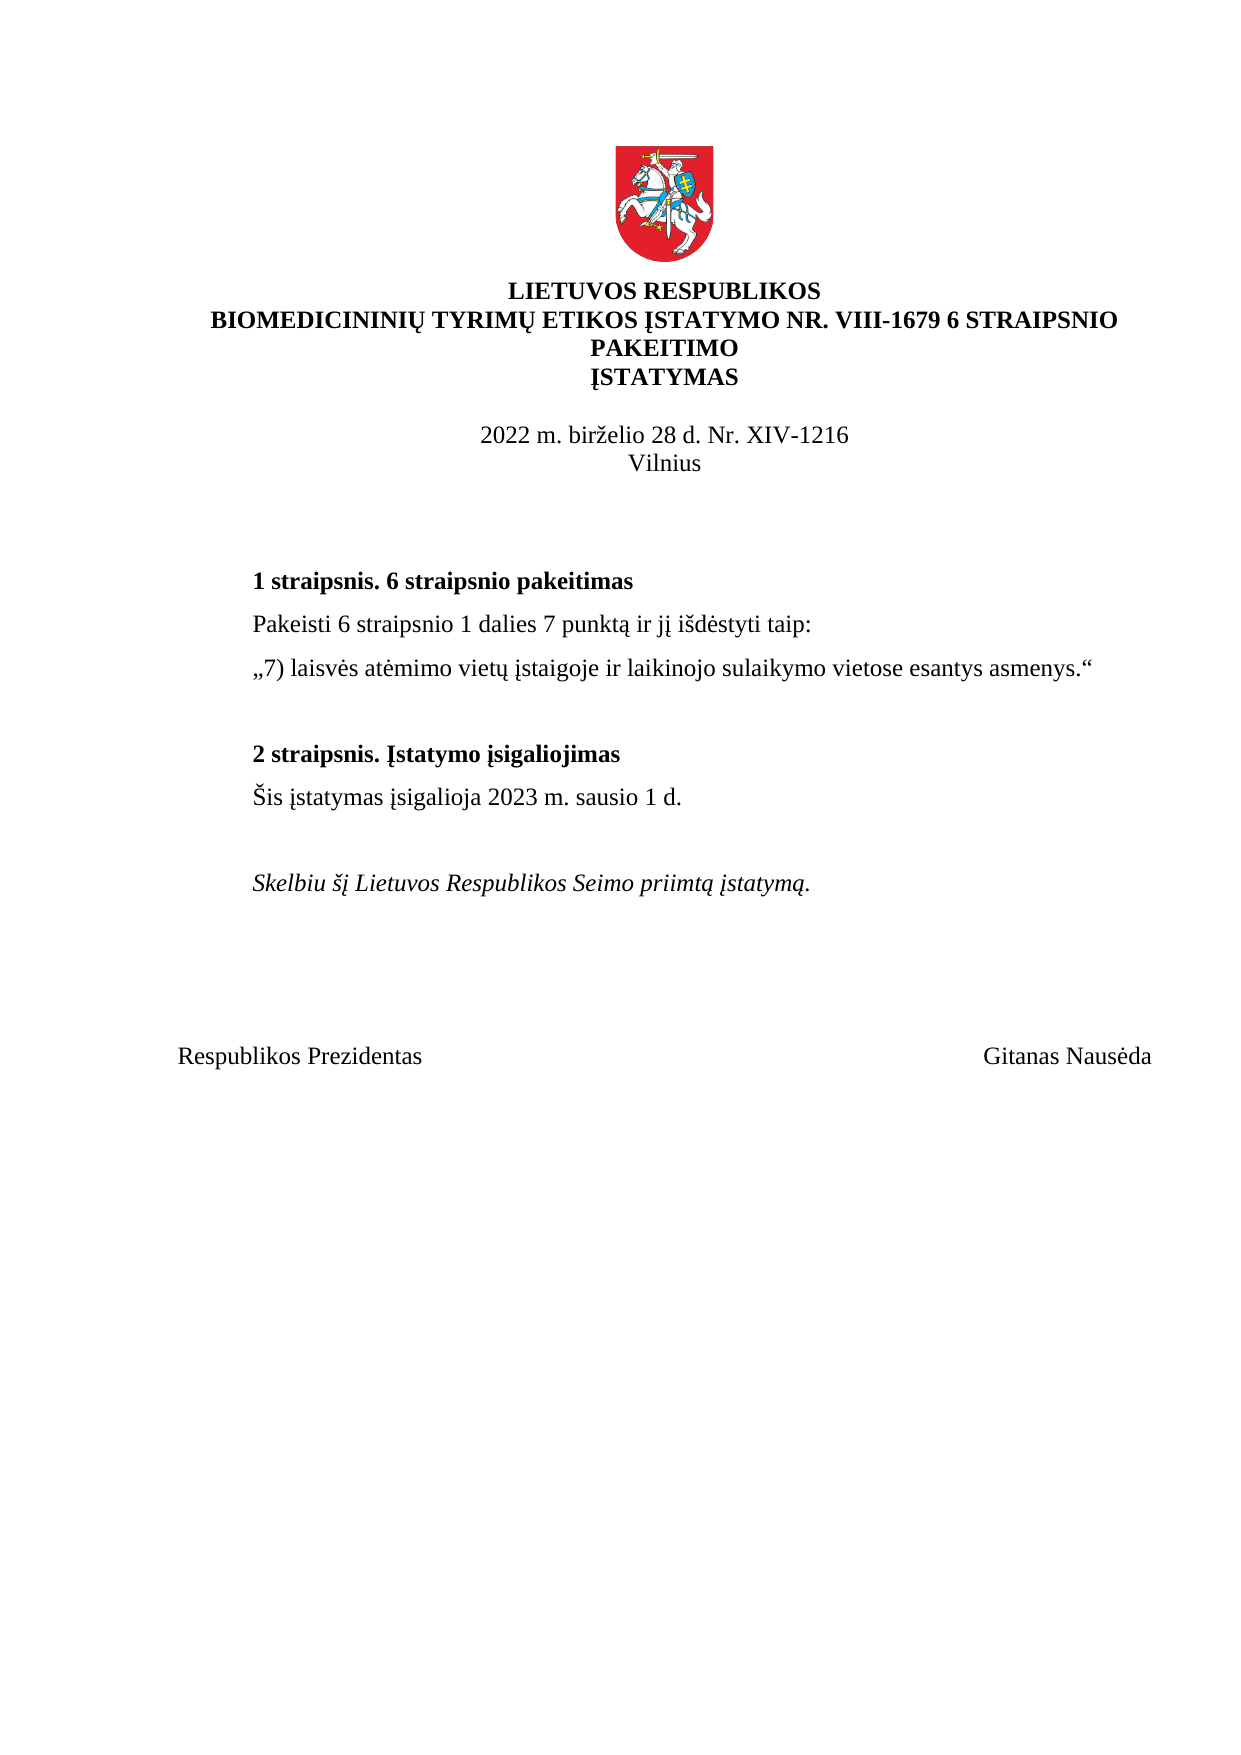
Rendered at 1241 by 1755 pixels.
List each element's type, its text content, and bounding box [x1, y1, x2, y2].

text „7) laisvės atėmimo vietų įstaigoje ir laikinojo sulaikymo vietose esantys asmenys.“ [177, 653, 1152, 681]
text BIOMEDICININIŲ TYRIMŲ ETIKOS ĮSTATYMO NR. VIII-1679 6 STRAIPSNIO PAKEITIMO [177, 305, 1152, 362]
text Vilnius [177, 448, 1152, 477]
text ĮSTATYMAS [177, 362, 1152, 391]
text Skelbiu šį Lietuvos Respublikos Seimo priimtą įstatymą. [177, 868, 1152, 897]
text Pakeisti 6 straipsnio 1 dalies 7 punktą ir jį išdėstyti taip: [177, 609, 1152, 638]
text 1 straipsnis. 6 straipsnio pakeitimas [177, 566, 1152, 595]
text LIETUVOS RESPUBLIKOS [177, 276, 1152, 305]
text 2 straipsnis. Įstatymo įsigaliojimas [177, 739, 1152, 768]
text Šis įstatymas įsigalioja 2023 m. sausio 1 d. [177, 782, 1152, 811]
text 2022 m. birželio 28 d. Nr. XIV-1216 [177, 420, 1152, 448]
text Respublikos Prezidentas Gitanas Nausėda [177, 1041, 1152, 1069]
